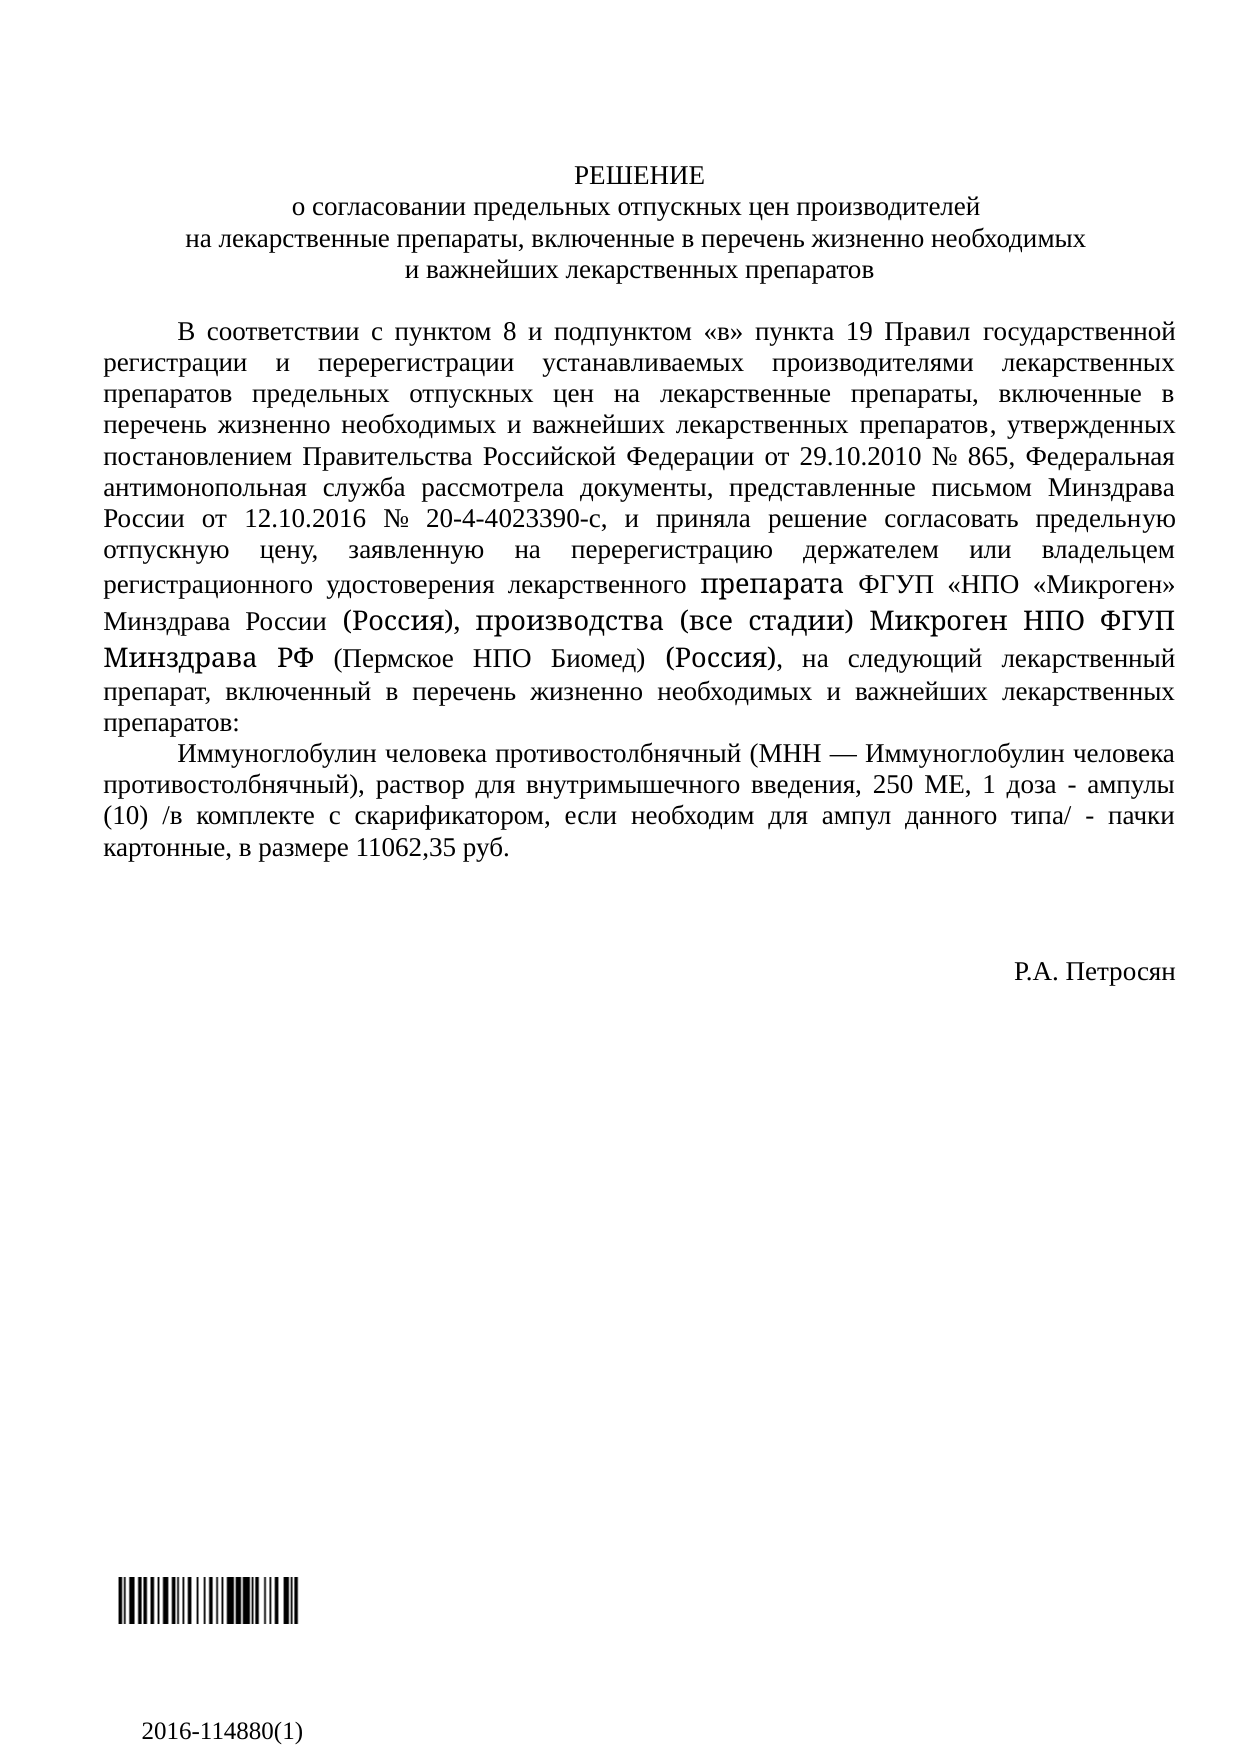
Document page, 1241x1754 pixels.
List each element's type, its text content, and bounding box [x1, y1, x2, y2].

text В соответствии с пунктом 8 и подпунктом «в» пункта 19 Правил государственной регистрации и перерегистрации устанавливаемых производителями лекарственных препаратов предельных отпускных цен на лекарственные препараты, включенные в перечень жизненно необходимых и важнейших лекарственных препаратов, утвержденных постановлением Правительства Российской Федерации от 29.10.2010 № 865, Федеральная антимонопольная служба рассмотрела документы, представленные письмом Минздрава России от 12.10.2016 № 20-4-4023390-с, и приняла решение согласовать предельную отпускную цену, заявленную на перерегистрацию держателем или владельцем регистрационного удостоверения лекарственного препарата ФГУП «НПО «Микроген» Минздрава России (Россия), производства (все стадии) Микроген НПО ФГУП Минздрава РФ (Пермское НПО Биомед) (Россия), на следующий лекарственный препарат, включенный в перечень жизненно необходимых и важнейших лекарственных препаратов: [103, 315, 1176, 737]
text о согласовании предельных отпускных цен производителей [103, 191, 1176, 222]
text РЕШЕНИЕ [103, 159, 1176, 191]
picture [103, 1577, 316, 1624]
text Р.А. Петросян [103, 955, 1176, 986]
text Иммуноглобулин человека противостолбнячный (МНН — Иммуноглобулин человека противостолбнячный), раствор для внутримышечного введения, 250 МЕ, 1 доза - ампулы (10) /в комплекте с скарификатором, если необходим для ампул данного типа/ - пачки картонные, в размере 11062,35 руб. [103, 737, 1176, 862]
text и важнейших лекарственных препаратов [103, 253, 1176, 284]
text на лекарственные препараты, включенные в перечень жизненно необходимых [103, 222, 1176, 253]
